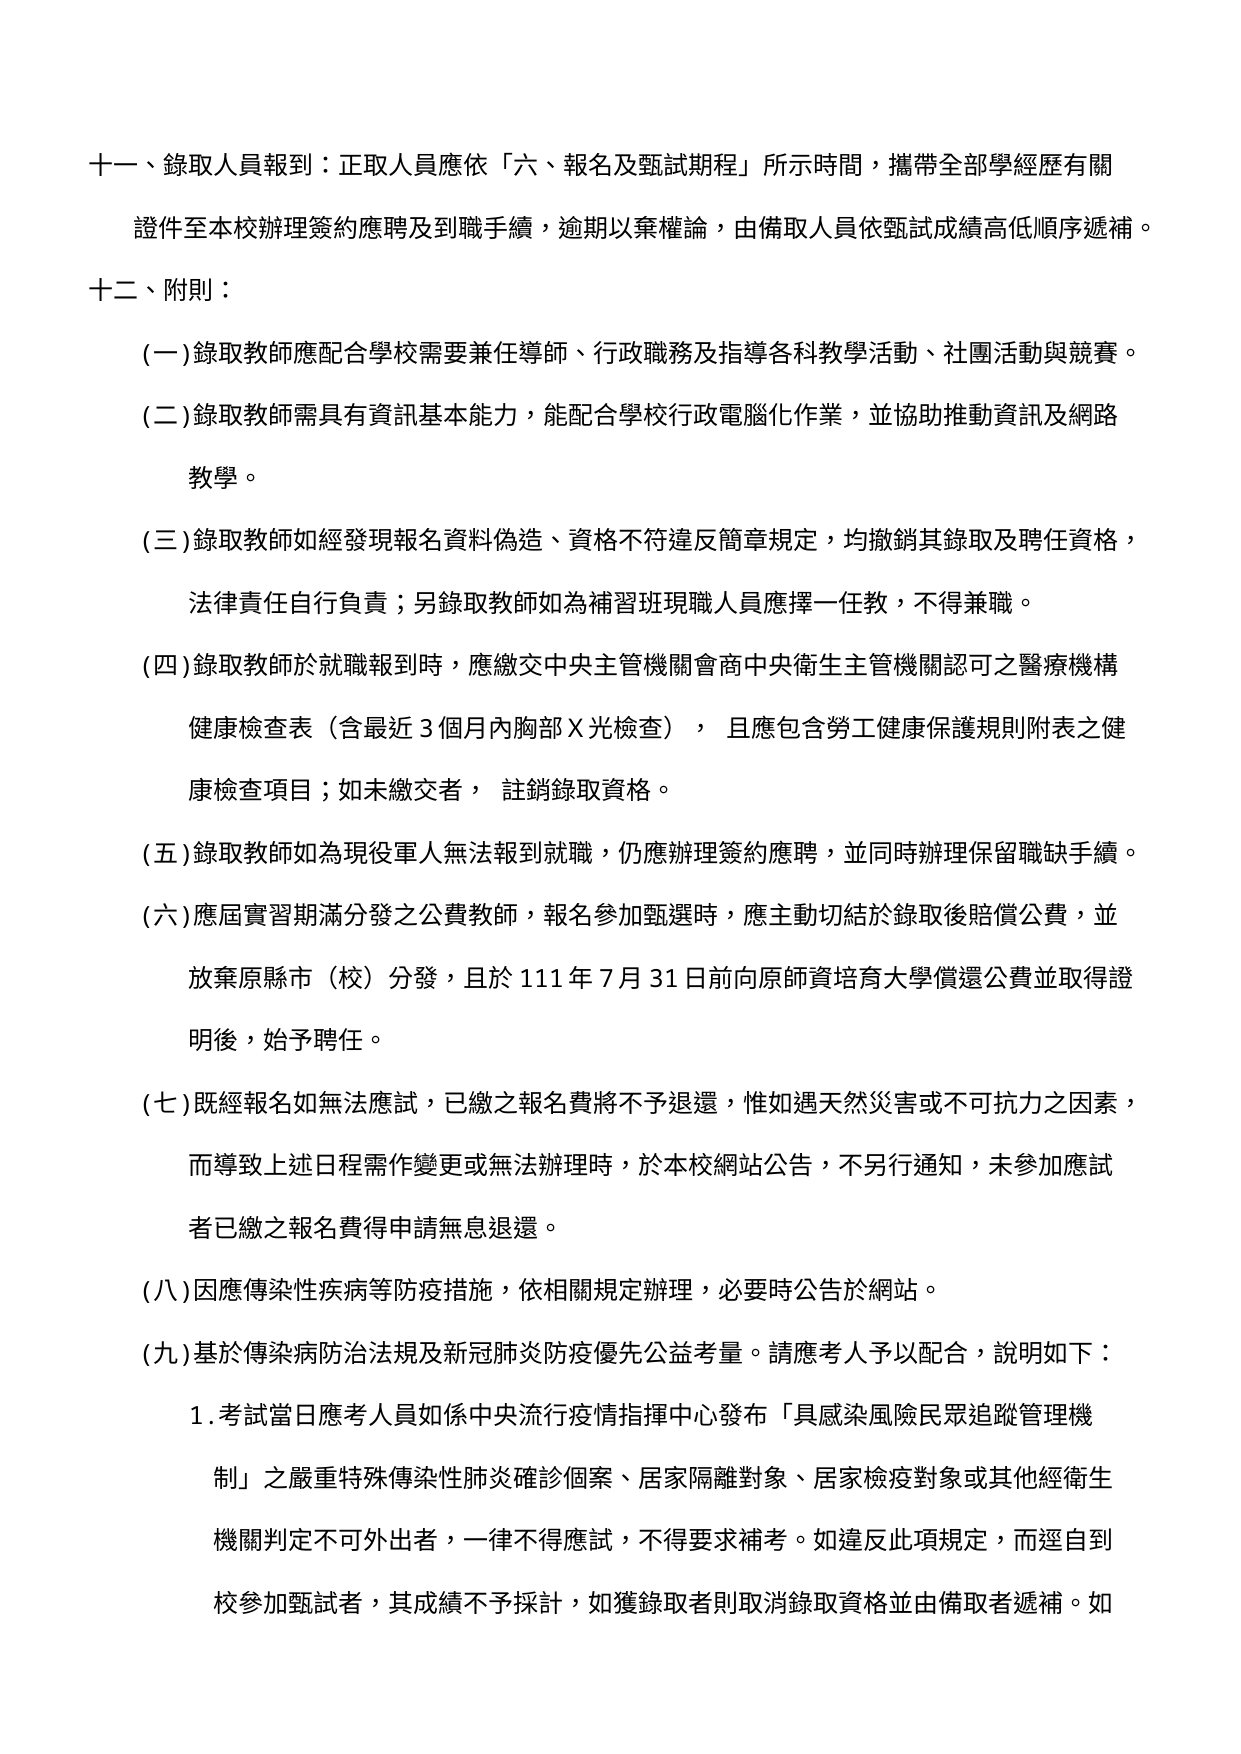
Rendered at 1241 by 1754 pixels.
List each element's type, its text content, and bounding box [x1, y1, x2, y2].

text (七)既經報名如無法應試，已繳之報名費將不予退還，惟如遇天然災害或不可抗力之因素，而導致上述日程需作變更或無法辦理時，於本校網站公告，不另行通知，未參加應試者已繳之報名費得申請無息退還。 [139, 1059, 1137, 1247]
text (九)基於傳染病防治法規及新冠肺炎防疫優先公益考量。請應考人予以配合，說明如下： [139, 1309, 1137, 1372]
text (八)因應傳染性疾病等防疫措施，依相關規定辦理，必要時公告於網站。 [139, 1247, 1137, 1309]
text (一)錄取教師應配合學校需要兼任導師、行政職務及指導各科教學活動、社團活動與競賽。 [139, 309, 1137, 372]
text 十一、錄取人員報到：正取人員應依「六、報名及甄試期程」所示時間，攜帶全部學經歷有關證件至本校辦理簽約應聘及到職手續，逾期以棄權論，由備取人員依甄試成績高低順序遞補。 [89, 122, 1137, 247]
text (六)應屆實習期滿分發之公費教師，報名參加甄選時，應主動切結於錄取後賠償公費，並放棄原縣市（校）分發，且於111年7月31日前向原師資培育大學償還公費並取得證明後，始予聘任。 [139, 872, 1137, 1059]
text (五)錄取教師如為現役軍人無法報到就職，仍應辦理簽約應聘，並同時辦理保留職缺手續。 [139, 809, 1137, 872]
text (三)錄取教師如經發現報名資料偽造、資格不符違反簡章規定，均撤銷其錄取及聘任資格，法律責任自行負責；另錄取教師如為補習班現職人員應擇一任教，不得兼職。 [139, 497, 1137, 622]
text (二)錄取教師需具有資訊基本能力，能配合學校行政電腦化作業，並協助推動資訊及網路教學。 [139, 372, 1137, 497]
text (四)錄取教師於就職報到時，應繳交中央主管機關會商中央衛生主管機關認可之醫療機構健康檢查表（含最近3個月內胸部Ｘ光檢查）， 且應包含勞工健康保護規則附表之健康檢查項目；如未繳交者， 註銷錄取資格。 [139, 622, 1137, 809]
text 1.考試當日應考人員如係中央流行疫情指揮中心發布「具感染風險民眾追蹤管理機制」之嚴重特殊傳染性肺炎確診個案、居家隔離對象、居家檢疫對象或其他經衛生機關判定不可外出者，一律不得應試，不得要求補考。如違反此項規定，而逕自到校參加甄試者，其成績不予採計，如獲錄取者則取消錄取資格並由備取者遞補。如 [189, 1372, 1137, 1622]
text 十二、附則： [89, 247, 1137, 309]
